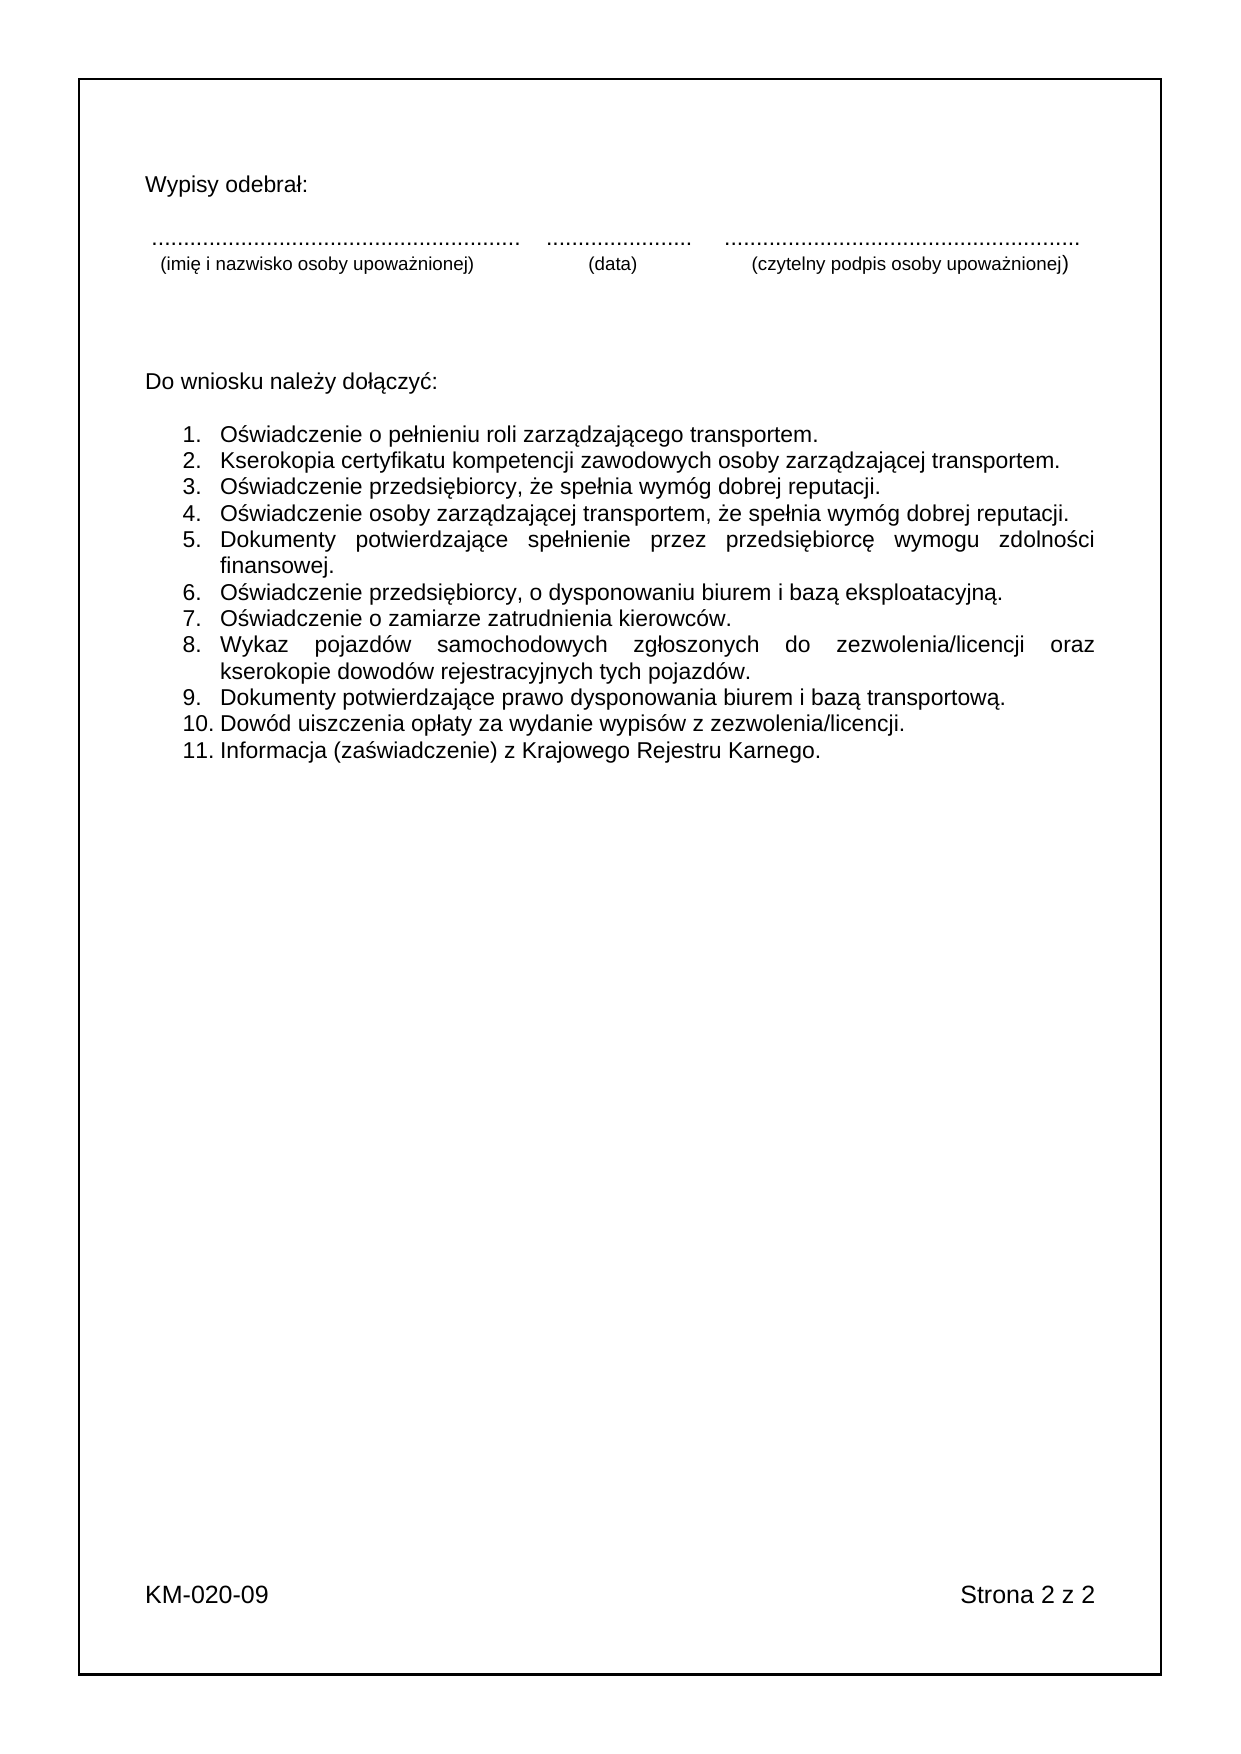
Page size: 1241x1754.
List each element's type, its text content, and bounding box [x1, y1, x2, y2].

list Kserokopia certyfikatu kompetencji zawodowych osoby zarządzającej transportem. [182, 447, 1095, 473]
list Informacja (zaświadczenie) z Krajowego Rejestru Karnego. [182, 737, 1095, 763]
text .......................................................... ....................... ........................................................ [145, 224, 1095, 250]
list Wykaz pojazdów samochodowych zgłoszonych do zezwolenia/licencji oraz kserokopie dowodów rejestracyjnych tych pojazdów. [182, 631, 1095, 684]
list Dokumenty potwierdzające spełnienie przez przedsiębiorcę wymogu zdolności finansowej. [182, 526, 1095, 579]
list Dokumenty potwierdzające prawo dysponowania biurem i bazą transportową. [182, 684, 1095, 710]
list Oświadczenie o pełnieniu roli zarządzającego transportem. [182, 421, 1095, 447]
text Do wniosku należy dołączyć: [145, 368, 1096, 394]
list Dowód uiszczenia opłaty za wydanie wypisów z zezwolenia/licencji. [182, 710, 1095, 737]
text (imię i nazwisko osoby upoważnionej) (data) (czytelny podpis osoby upoważnionej) [160, 250, 1096, 296]
list Oświadczenie przedsiębiorcy, o dysponowaniu biurem i bazą eksploatacyjną. [182, 579, 1095, 605]
list Oświadczenie przedsiębiorcy, że spełnia wymóg dobrej reputacji. [182, 473, 1095, 499]
text Wypisy odebrał: [145, 171, 1095, 198]
list Oświadczenie osoby zarządzającej transportem, że spełnia wymóg dobrej reputacji. [182, 499, 1095, 526]
list Oświadczenie o zamiarze zatrudnienia kierowców. [182, 605, 1095, 631]
